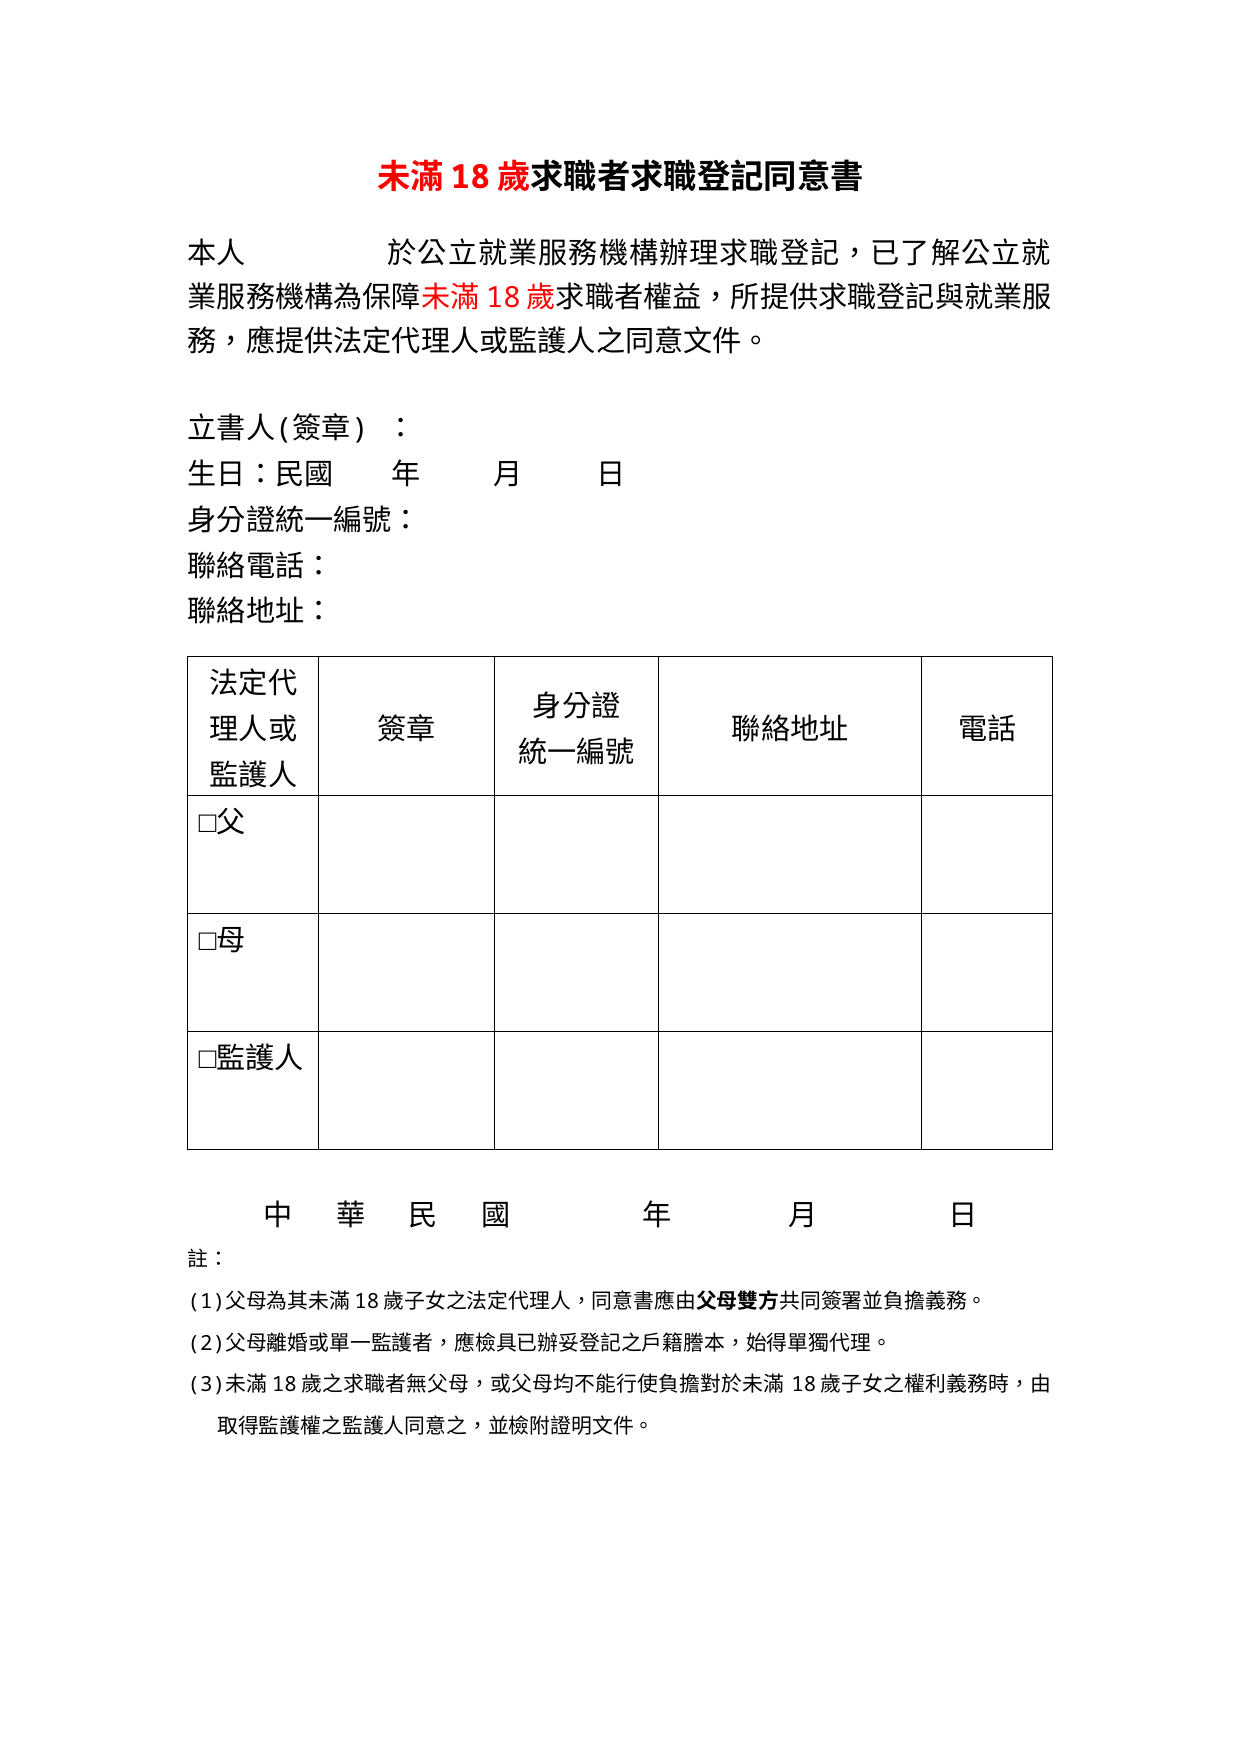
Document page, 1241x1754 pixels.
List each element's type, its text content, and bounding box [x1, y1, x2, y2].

table_cell [495, 1032, 658, 1149]
table_cell □父 [188, 796, 318, 913]
text 註： [187, 1233, 1053, 1275]
table_cell □母 [188, 914, 318, 1031]
table_cell [495, 914, 658, 1031]
text 聯絡地址： [187, 585, 1053, 631]
table_header 聯絡地址 [659, 657, 921, 794]
table_cell [659, 1032, 921, 1149]
table_cell [659, 796, 921, 913]
text 未滿18歲求職者求職登記同意書 [187, 150, 1053, 198]
table_cell [922, 1032, 1052, 1149]
table_cell □監護人 [188, 1032, 318, 1149]
text (2)父母離婚或單一監護者，應檢具已辦妥登記之戶籍謄本，始得單獨代理。 [187, 1317, 1053, 1358]
table_cell [319, 1032, 494, 1149]
text 聯絡電話： [187, 539, 1053, 585]
table_header 電話 [922, 657, 1052, 794]
table_cell [319, 914, 494, 1031]
table_header 身分證 統一編號 [495, 657, 658, 794]
table_header 法定代理人或監護人 [188, 657, 318, 794]
text 生日：民國 年 月 日 [187, 448, 1053, 493]
text (1)父母為其未滿18歲子女之法定代理人，同意書應由父母雙方共同簽署並負擔義務。 [187, 1275, 1053, 1317]
table_header 簽章 [319, 657, 494, 794]
table_cell [922, 914, 1052, 1031]
text 身分證統一編號： [187, 493, 1053, 539]
table_cell [319, 796, 494, 913]
table_cell [659, 914, 921, 1031]
text 本人 於公立就業服務機構辦理求職登記，已了解公立就業服務機構為保障未滿18歲求職者權益，所提供求職登記與就業服務，應提供法定代理人或監護人之同意文件。 [187, 229, 1053, 360]
text 中 華 民 國 年 月 日 [187, 1192, 1053, 1233]
text 立書人(簽章) ： [187, 402, 1053, 448]
table_cell [922, 796, 1052, 913]
table_cell [495, 796, 658, 913]
text (3)未滿18歲之求職者無父母，或父母均不能行使負擔對於未滿18歲子女之權利義務時，由取得監護權之監護人同意之，並檢附證明文件。 [187, 1358, 1053, 1442]
